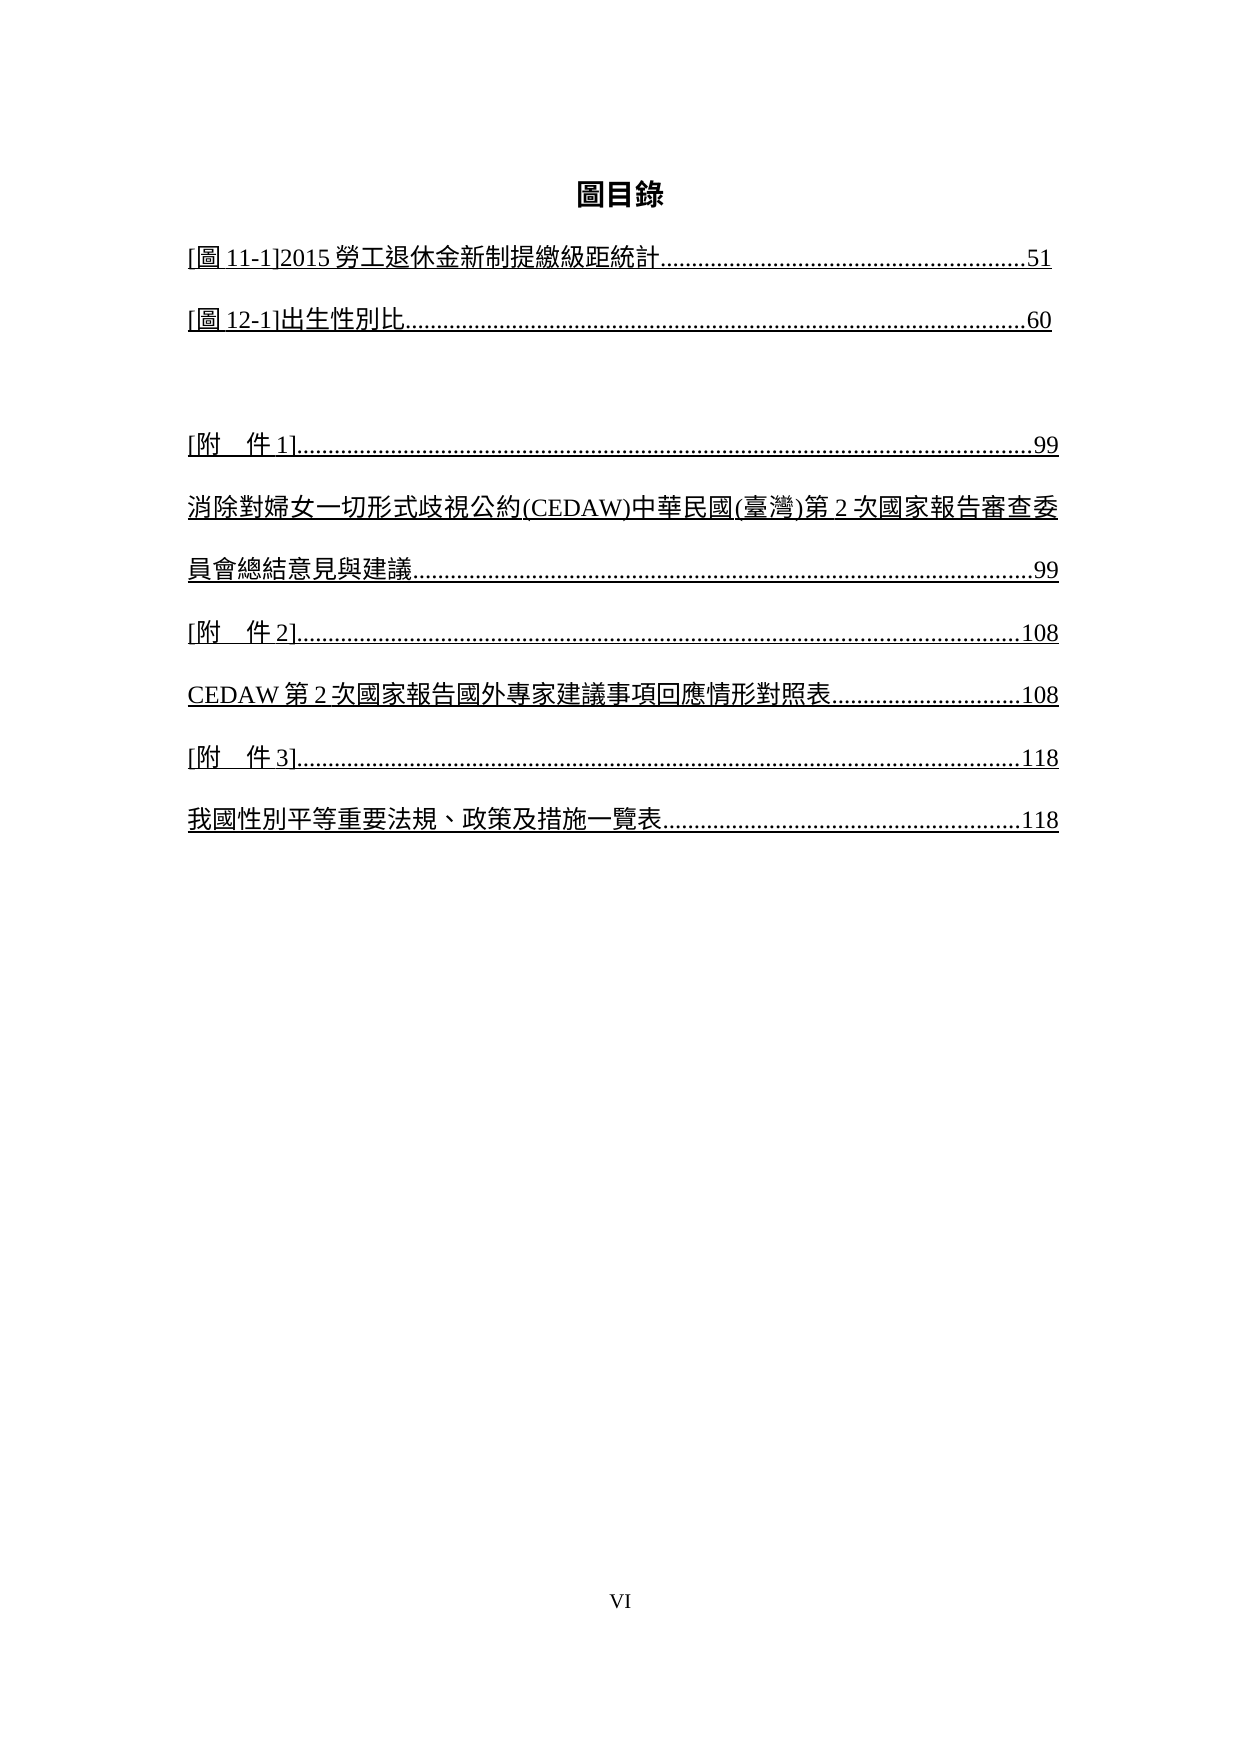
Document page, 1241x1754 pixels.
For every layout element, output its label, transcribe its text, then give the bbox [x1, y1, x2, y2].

text [附 件1] 99 [187, 401, 1059, 455]
text CEDAW第2次國家報告國外專家建議事項回應情形對照表 108 [187, 651, 1059, 705]
text [圖11-1]2015勞工退休金新制提繳級距統計 51 [187, 214, 1053, 276]
text [圖12-1]出生性別比 60 [187, 276, 1053, 339]
text 我國性別平等重要法規、政策及措施一覽表 118 [187, 776, 1059, 831]
text [附 件2] 108 [187, 589, 1059, 643]
text 圖目錄 [187, 151, 1053, 214]
text [187, 582, 1059, 589]
text [附 件3] 118 [187, 714, 1059, 768]
text [187, 706, 1059, 714]
text [187, 769, 1059, 776]
text [187, 456, 1059, 464]
text [187, 832, 1059, 839]
text 消除對婦女一切形式歧視公約(CEDAW)中華民國(臺灣)第2次國家報告審查委員會總結意見與建議 99 [187, 464, 1059, 581]
text [187, 644, 1059, 651]
